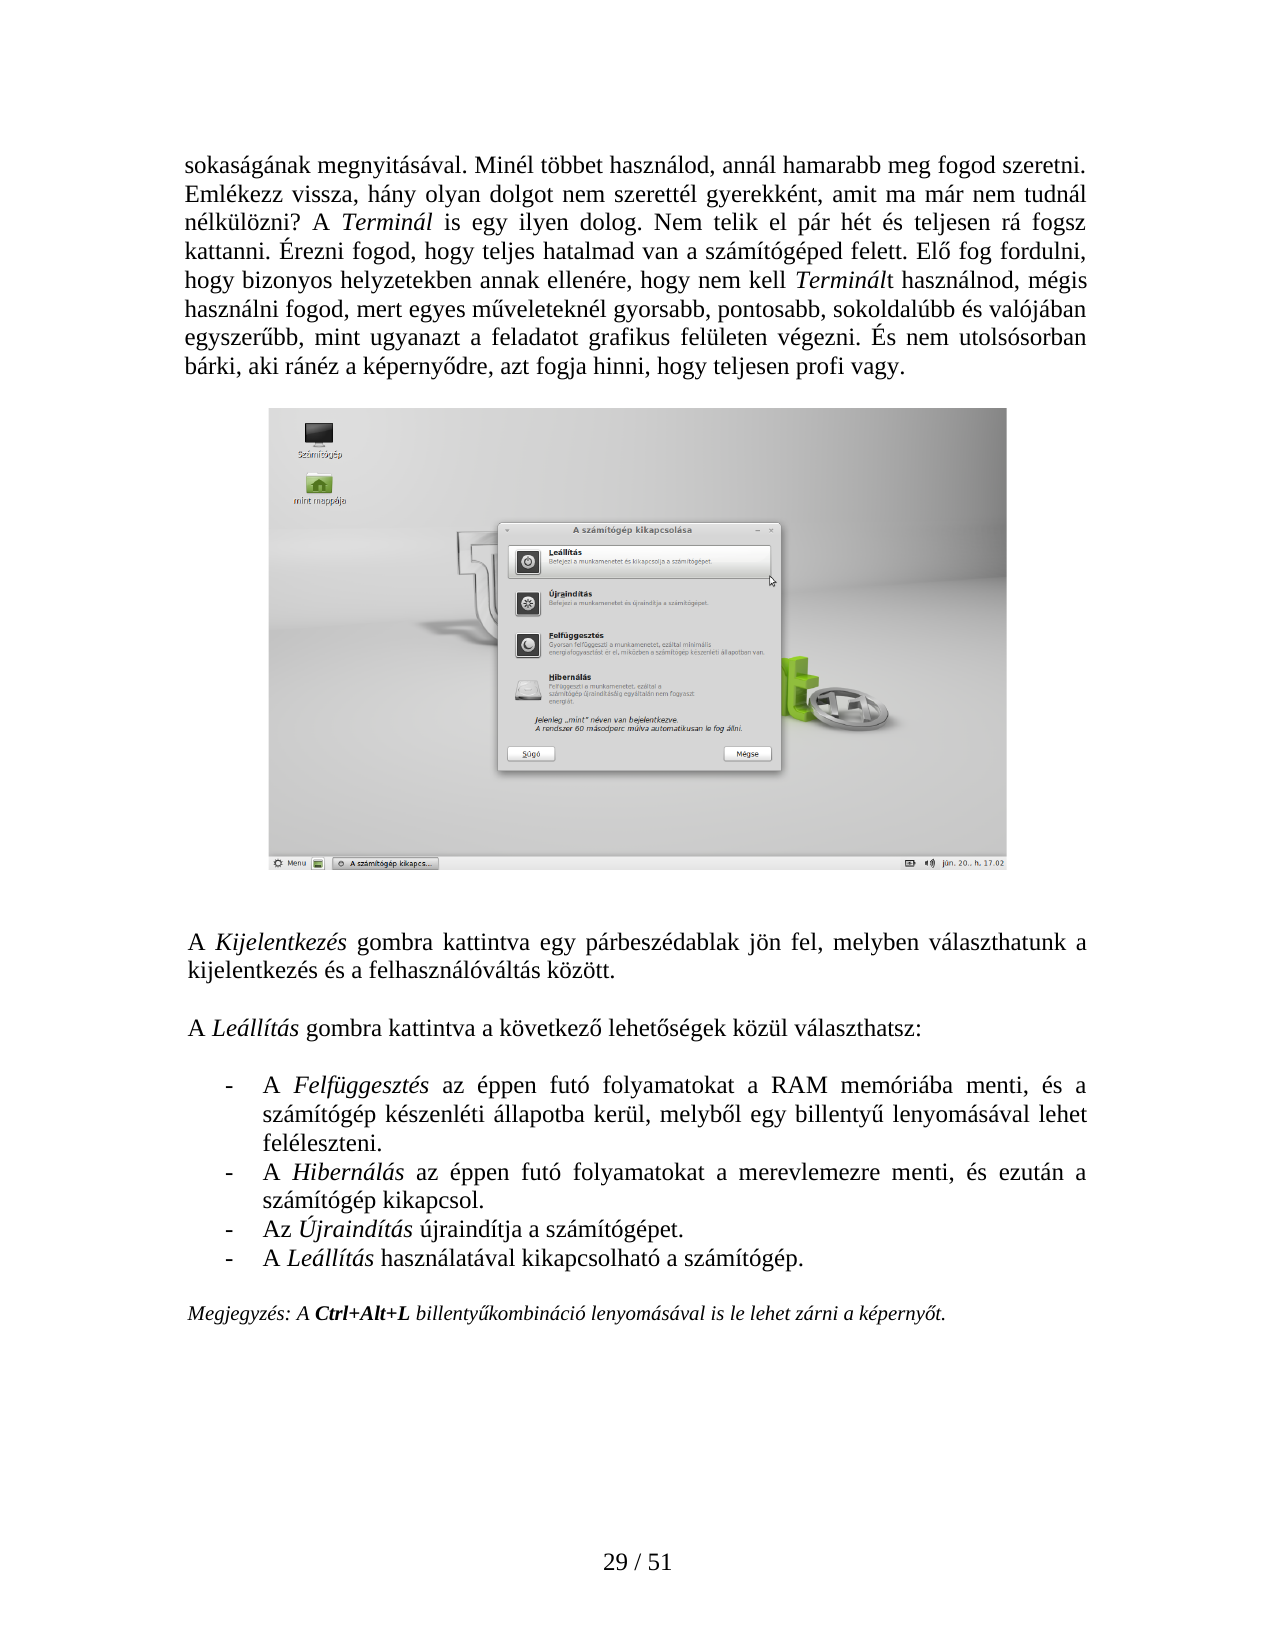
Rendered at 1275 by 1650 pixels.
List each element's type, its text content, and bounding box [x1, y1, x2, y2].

picture [268, 408, 1007, 870]
list Az Újraindítás újraindítja a számítógépet. [225, 1214, 1087, 1243]
list A Felfüggesztés az éppen futó folyamatokat a RAM memóriába menti, és a számítógép készenléti állapotba kerül, melyből egy billentyű lenyomásával lehet feléleszteni. [225, 1071, 1087, 1157]
text A Kijelentkezés gombra kattintva egy párbeszédablak jön fel, melyben választhatunk a kijelentkezés és a felhasználóváltás között. [187, 927, 1087, 984]
text sokaságának megnyitásával. Minél többet használod, annál hamarabb meg fogod szeretni. Emlékezz vissza, hány olyan dolgot nem szerettél gyerekként, amit ma már nem tudnál nélkülözni? A Terminál is egy ilyen dolog. Nem telik el pár hét és teljesen rá fogsz kattanni. Érezni fogod, hogy teljes hatalmad van a számítógéped felett. Elő fog fordulni, hogy bizonyos helyzetekben annak ellenére, hogy nem kell Terminált használnod, mégis használni fogod, mert egyes műveleteknél gyorsabb, pontosabb, sokoldalúbb és valójában egyszerűbb, mint ugyanazt a feladatot grafikus felületen végezni. És nem utolsósorban bárki, aki ránéz a képernyődre, azt fogja hinni, hogy teljesen profi vagy. [184, 150, 1087, 380]
text A Leállítás gombra kattintva a következő lehetőségek közül választhatsz: [187, 1013, 1087, 1042]
list A Hibernálás az éppen futó folyamatokat a merevlemezre menti, és ezután a számítógép kikapcsol. [225, 1157, 1087, 1214]
text Megjegyzés: A Ctrl+Alt+L billentyűkombináció lenyomásával is le lehet zárni a képernyőt. [187, 1301, 1087, 1325]
list A Leállítás használatával kikapcsolható a számítógép. [225, 1243, 1087, 1272]
